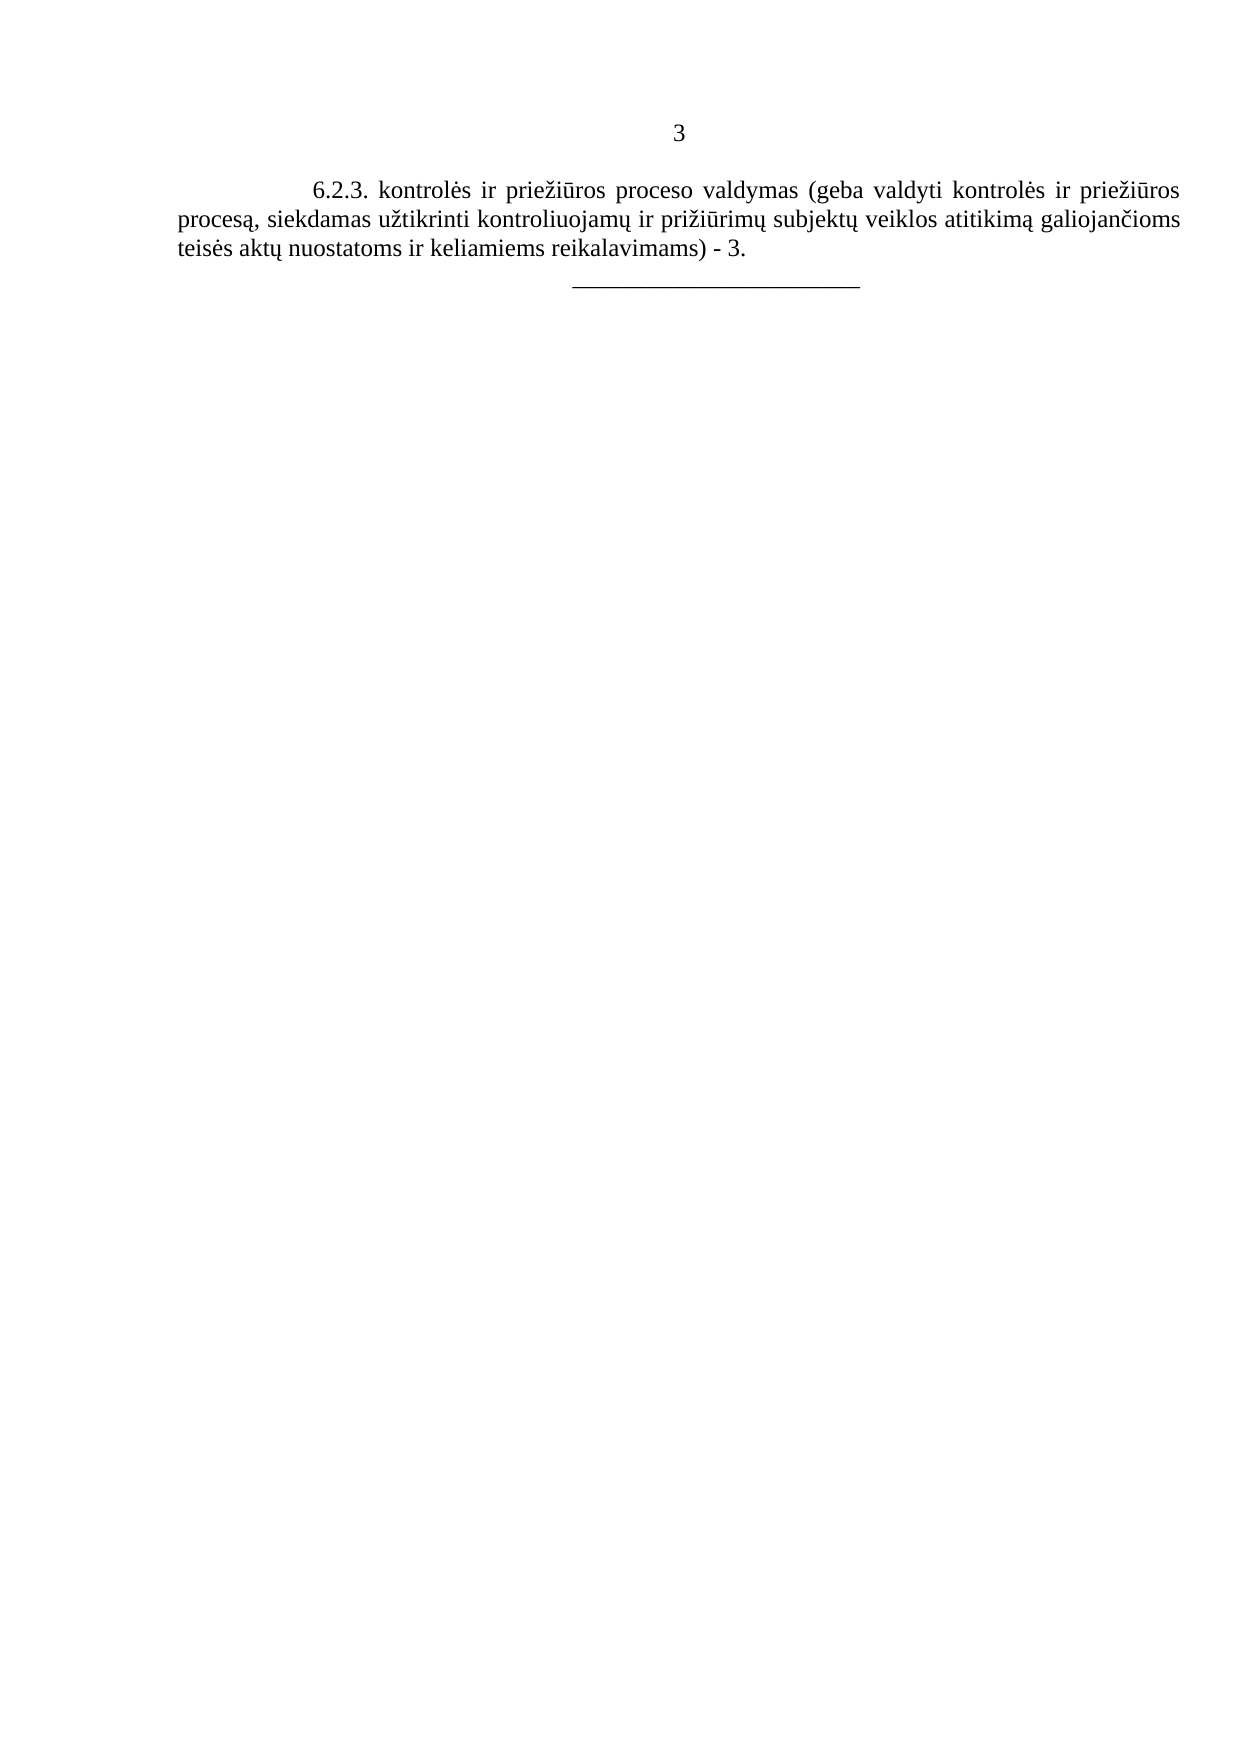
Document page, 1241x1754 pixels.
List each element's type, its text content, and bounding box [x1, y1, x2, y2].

text _______________________ [177, 262, 1181, 291]
text 6.2.3. kontrolės ir priežiūros proceso valdymas (geba valdyti kontrolės ir priežiūros procesą, siekdamas užtikrinti kontroliuojamų ir prižiūrimų subjektų veiklos atitikimą galiojančioms teisės aktų nuostatoms ir keliamiems reikalavimams) - 3. [177, 176, 1181, 262]
